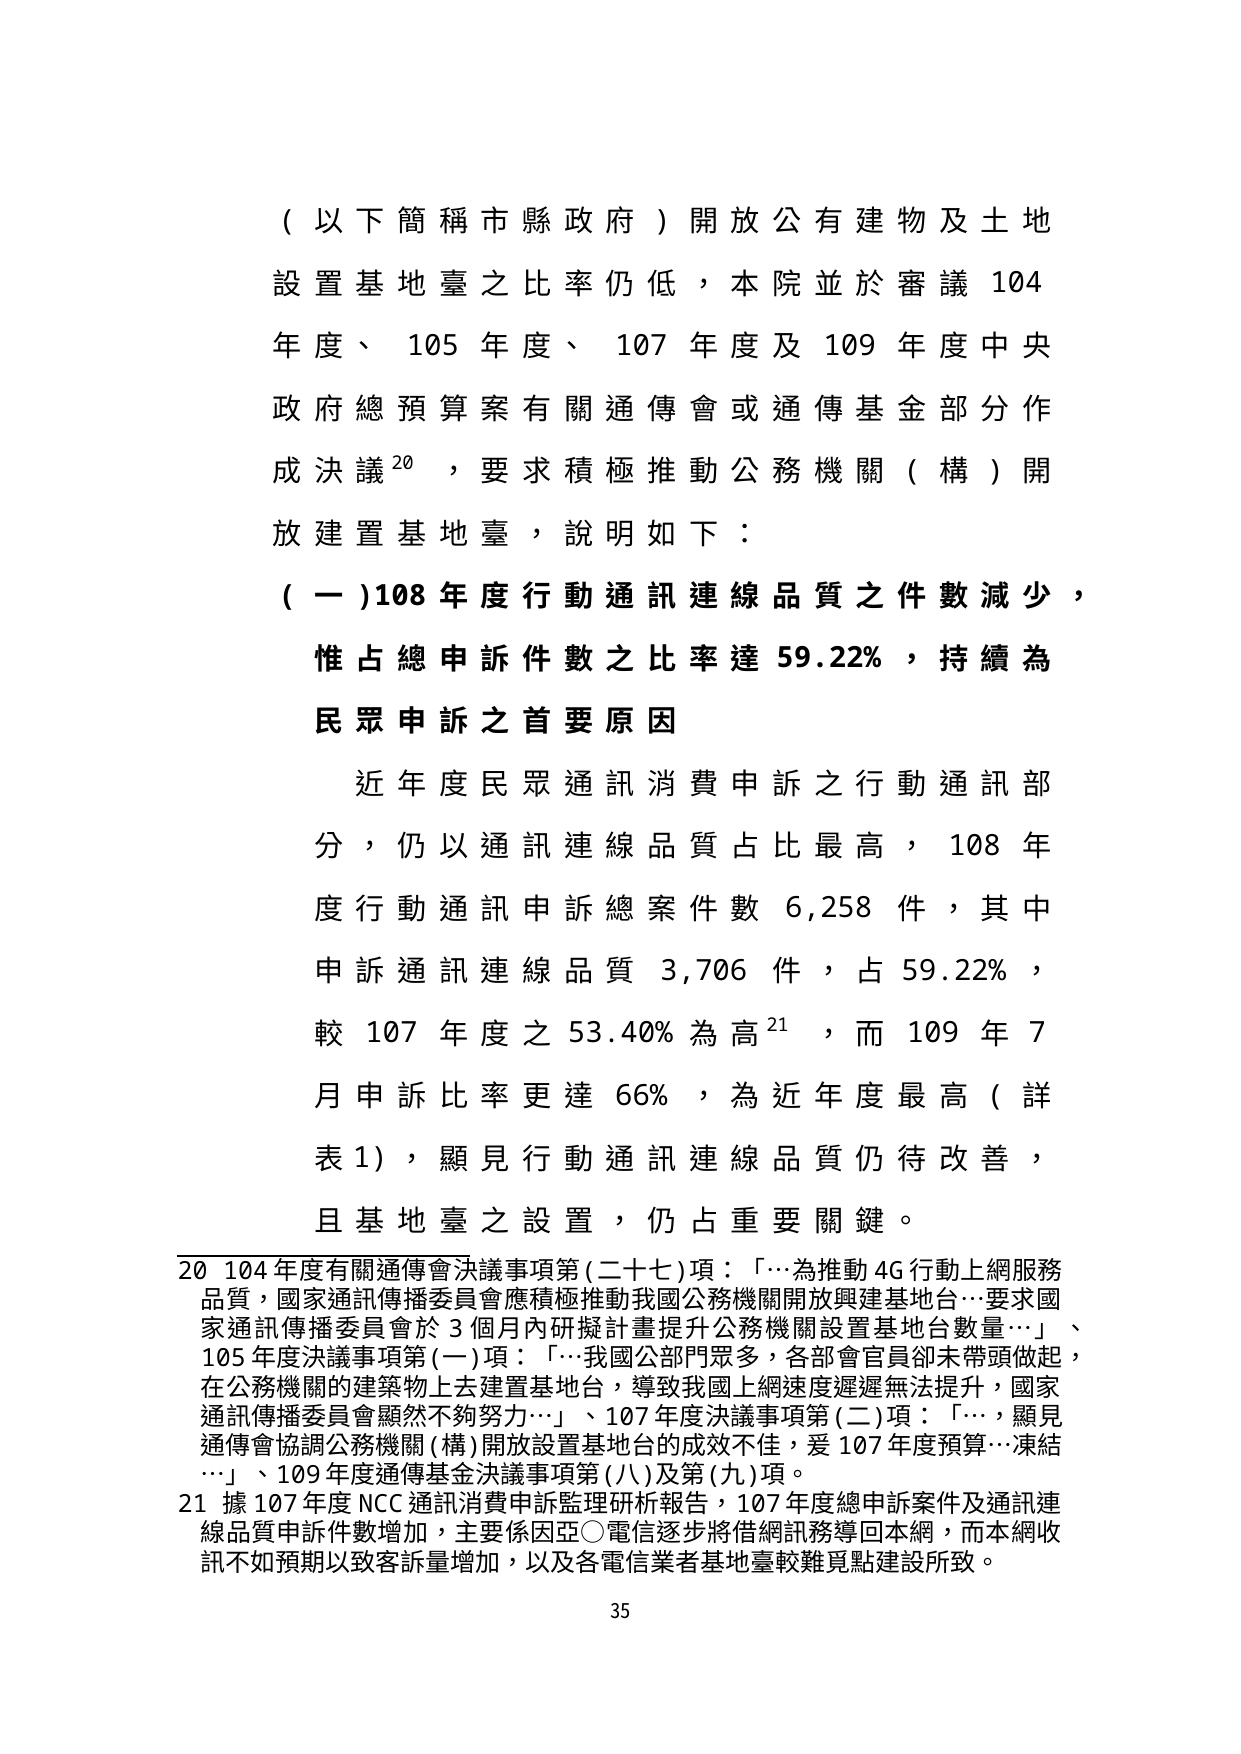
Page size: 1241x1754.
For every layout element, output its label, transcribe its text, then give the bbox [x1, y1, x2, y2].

text 據107年度NCC通訊消費申訴監理研析報告，107年度總申訴案件及通訊連線品質申訴件數增加，主要係因亞○電信逐步將借網訊務導回本網，而本網收訊不如預期以致客訴量增加，以及各電信業者基地臺較難覓點建設所致。 [177, 1489, 1063, 1577]
text 104年度有關通傳會決議事項第(二十七)項：「…為推動4G行動上網服務品質，國家通訊傳播委員會應積極推動我國公務機關開放興建基地台…要求國家通訊傳播委員會於3個月內研擬計畫提升公務機關設置基地台數量…」、105年度決議事項第(一)項：「…我國公部門眾多，各部會官員卻未帶頭做起，在公務機關的建築物上去建置基地台，導致我國上網速度遲遲無法提升，國家通訊傳播委員會顯然不夠努力…」、107年度決議事項第(二)項：「…，顯見通傳會協調公務機關(構)開放設置基地台的成效不佳，爰107年度預算…凍結…」、109年度通傳基金決議事項第(八)及第(九)項。 [177, 1256, 1063, 1489]
text (一)108年度行動通訊連線品質之件數減少，惟占總申訴件數之比率達59.22%，持續為民眾申訴之首要原因 [242, 552, 1058, 740]
text 近年度民眾通訊消費申訴之行動通訊部分，仍以通訊連線品質占比最高，108年度行動通訊申訴總案件數6,258件，其中申訴通訊連線品質3,706件，占59.22%，較107年度之53.40%為高，而109年7月申訴比率更達66%，為近年度最高(詳表1)，顯見行動通訊連線品質仍待改善，且基地臺之設置，仍占重要關鍵。 [271, 740, 1058, 1240]
text 通傳基金110年度預算案「通訊傳播基礎設施事務監理計畫」與「地區監理計畫」，辦理通訊傳播基礎設施設立與網路建設之監督管理，以及電磁波宣導及溝通座談等業務，分別編列1億7,187萬5千元與1億3,389萬6千元。基地臺之建置影響通訊連線品質，而近來行動通訊申訴案件屢以通訊連線品質為主，惟地方組之直轄市、縣(市)政府(以下簡稱市縣政府)開放公有建物及土地設置基地臺之比率仍低，本院並於審議104年度、105年度、107年度及109年度中央政府總預算案有關通傳會或通傳基金部分作成決議，要求積極推動公務機關(構)開放建置基地臺，說明如下： [242, 177, 1058, 552]
